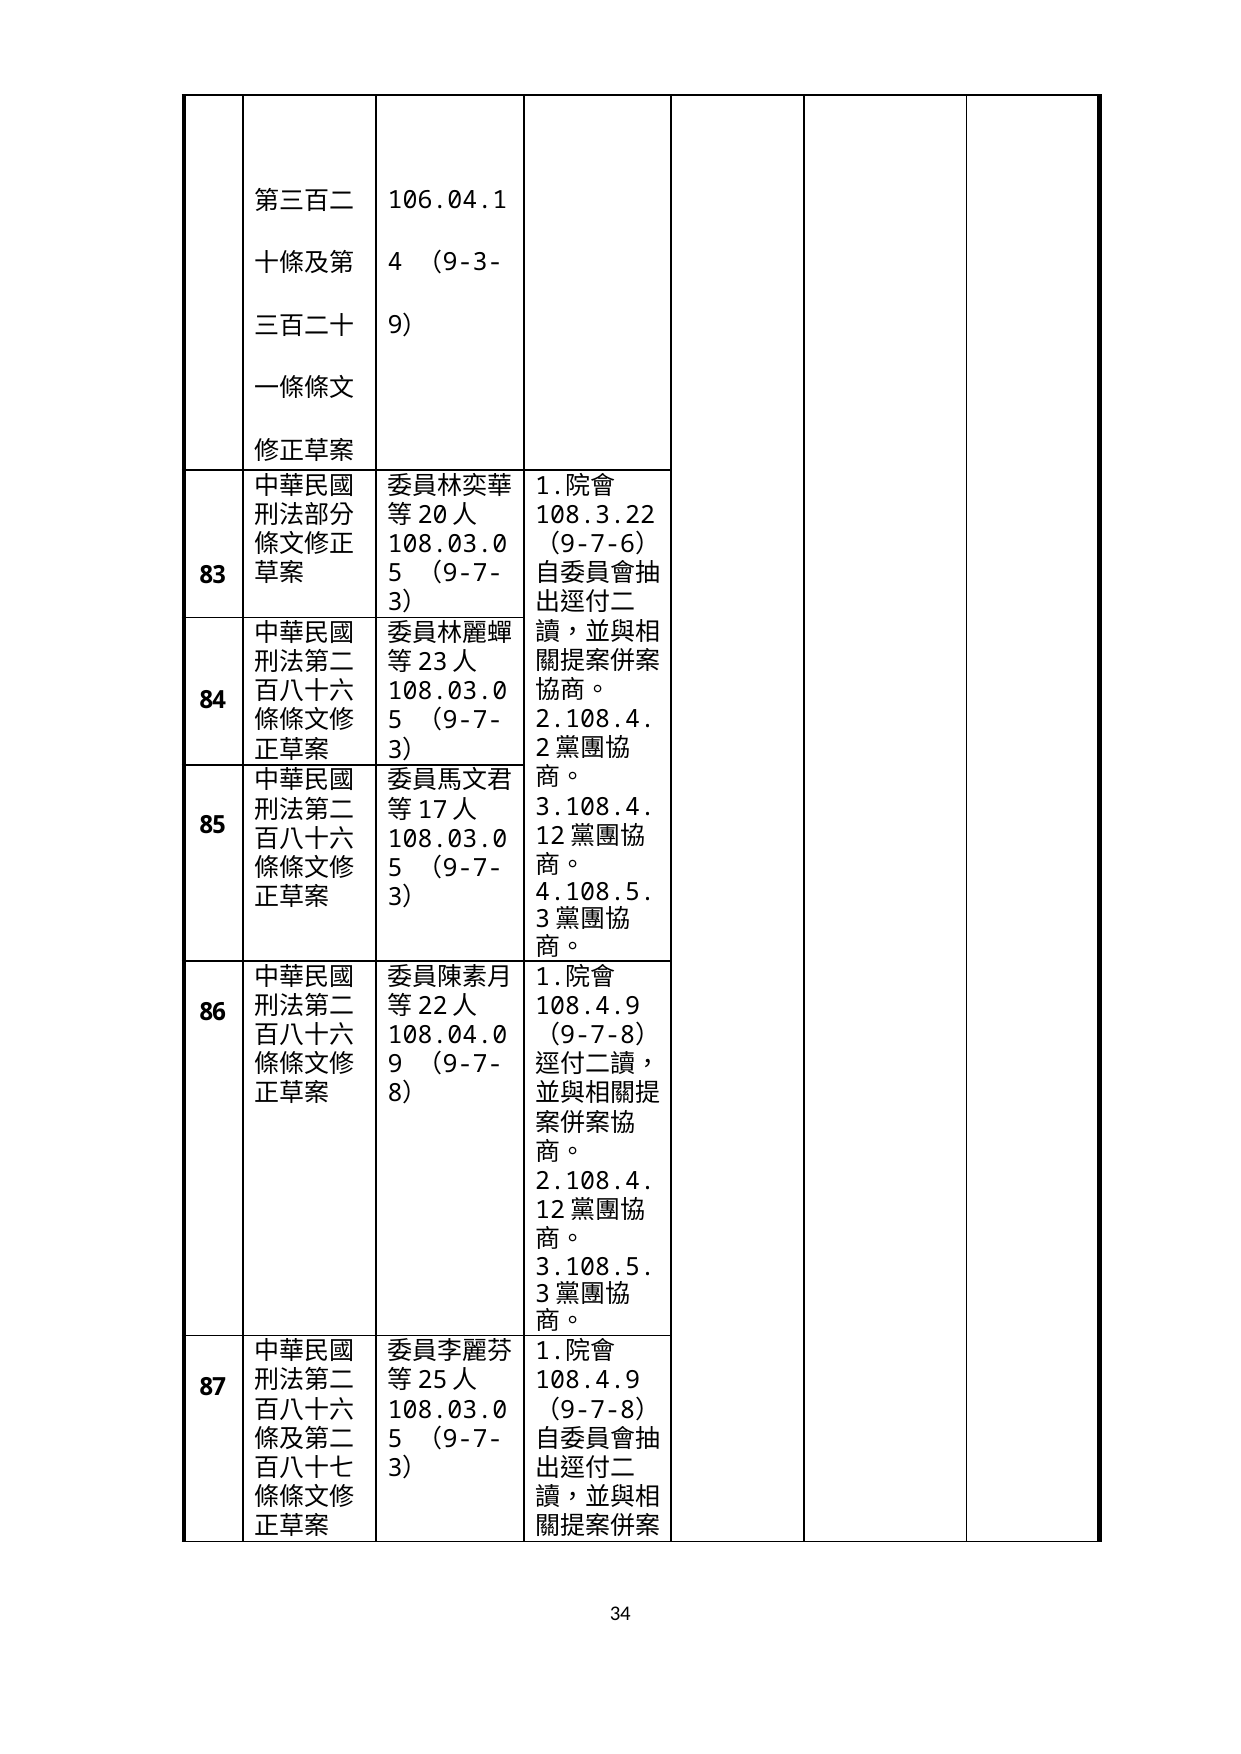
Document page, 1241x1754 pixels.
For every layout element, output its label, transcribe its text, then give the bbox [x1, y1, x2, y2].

table_cell 委員馬文君等17人 108.03.05 （9-7-3） [377, 766, 523, 960]
table_cell 1.院會108.4.9（9-7-8）逕付二讀，並與相關提案併案協商。 2.108.4.12黨團協商。 3.108.5.3黨團協商。 [525, 962, 670, 1335]
table_cell 87 [186, 1336, 242, 1541]
table_cell 1.院會108.3.22（9-7-6）自委員會抽出逕付二讀，並與相關提案併案協商。 2.108.4.2黨團協商。 3.108.4.12黨團協商。 4.108.5.3黨團協商。 [525, 471, 670, 960]
table_cell 84 [186, 618, 242, 764]
table_cell [967, 96, 1097, 1541]
table_cell [805, 96, 966, 1541]
table_cell 86 [186, 962, 242, 1335]
table_cell 中華民國刑法部分條文修正草案 [244, 471, 375, 617]
table_cell 第三百二十條及第三百二十一條條文修正草案 [244, 96, 375, 469]
table_cell 106.04.14 （9-3-9） [377, 96, 523, 469]
table_cell 委員李麗芬等25人 108.03.05 （9-7-3） [377, 1336, 523, 1541]
table_cell 85 [186, 766, 242, 960]
table_cell 中華民國刑法第二百八十六條條文修正草案 [244, 618, 375, 764]
table_cell 中華民國刑法第二百八十六條及第二百八十七條條文修正草案 [244, 1336, 375, 1541]
table_cell 委員林奕華等20人 108.03.05 （9-7-3） [377, 471, 523, 617]
table_cell 委員陳素月等22人108.04.09 （9-7-8） [377, 962, 523, 1335]
table_cell 中華民國刑法第二百八十六條條文修正草案 [244, 766, 375, 960]
table_cell 83 [186, 471, 242, 617]
table_cell [672, 96, 803, 1541]
table_cell [525, 96, 670, 469]
table_cell [186, 96, 242, 469]
table_cell 委員林麗蟬等23人 108.03.05 （9-7-3） [377, 618, 523, 764]
table_cell 1.院會108.4.9（9-7-8）自委員會抽出逕付二讀，並與相關提案併案 [525, 1336, 670, 1541]
table_cell 中華民國刑法第二百八十六條條文修正草案 [244, 962, 375, 1335]
